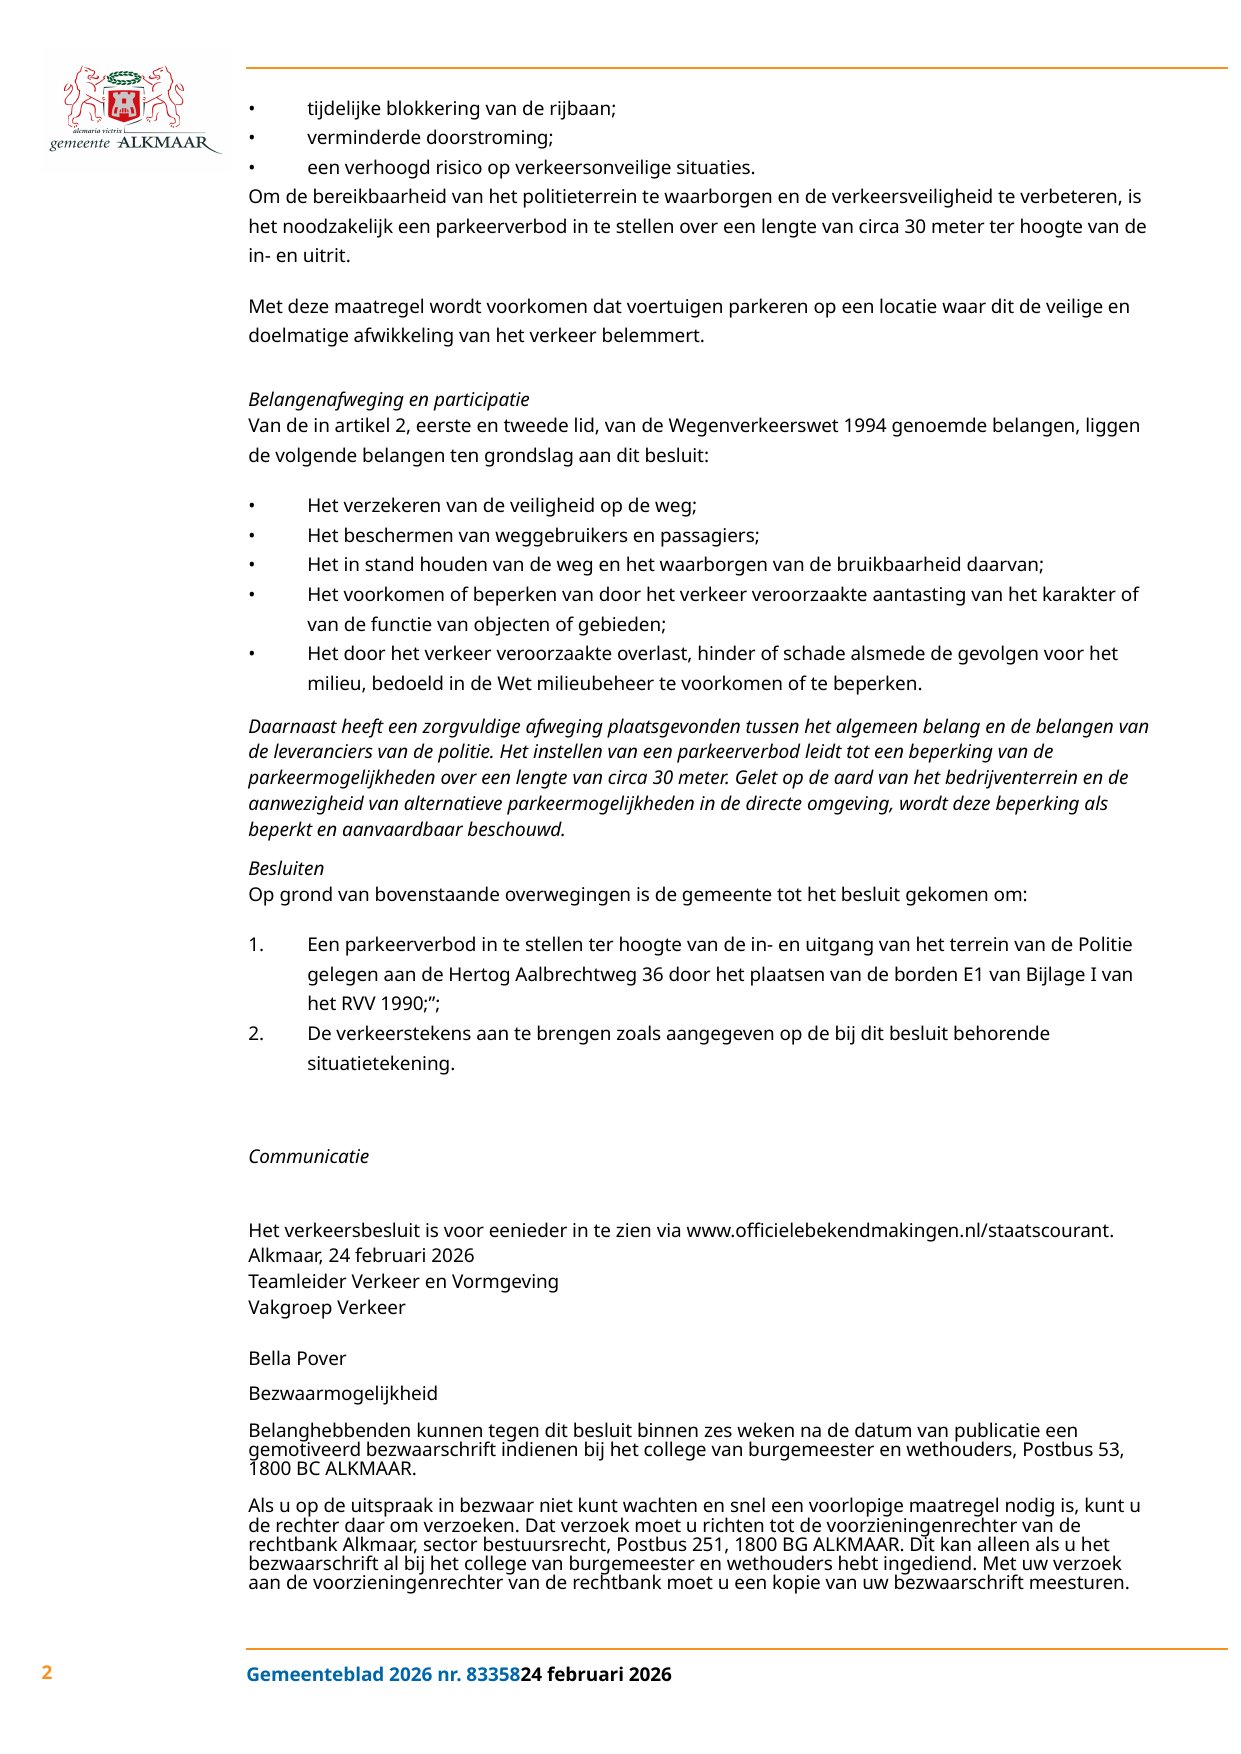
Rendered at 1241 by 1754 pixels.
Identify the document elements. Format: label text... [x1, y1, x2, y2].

text Om de bereikbaarheid van het politieterrein te waarborgen en de verkeersveiligheid te verbeteren, is het noodzakelijk een parkeerverbod in te stellen over een lengte van circa 30 meter ter hoogte van de in- en uitrit. [248, 183, 1152, 268]
text Belanghebbenden kunnen tegen dit besluit binnen zes weken na de datum van publicatie een gemotiveerd bezwaarschrift indienen bij het college van burgemeester en wethouders, Postbus 53, 1800 BC ALKMAAR. [248, 1422, 1152, 1479]
text Teamleider Verkeer en Vormgeving [248, 1268, 1152, 1294]
list Het in stand houden van de weg en het waarborgen van de bruikbaarheid daarvan; [248, 552, 1152, 577]
list De verkeerstekens aan te brengen zoals aangegeven op de bij dit besluit behorende situatietekening. [248, 1020, 1152, 1075]
list Het verzekeren van de veiligheid op de weg; [248, 492, 1152, 518]
picture [41, 47, 231, 172]
list verminderde doorstroming; [248, 124, 1152, 150]
text Op grond van bovenstaande overwegingen is de gemeente tot het besluit gekomen om: [248, 881, 1152, 907]
list een verhoogd risico op verkeersonveilige situaties. [248, 154, 1152, 180]
text Besluiten [248, 855, 1152, 881]
text Daarnaast heeft een zorgvuldige afweging plaatsgevonden tussen het algemeen belang en de belangen van de leveranciers van de politie. Het instellen van een parkeerverbod leidt tot een beperking van de parkeermogelijkheden over een lengte van circa 30 meter. Gelet op de aard van het bedrijventerrein en de aanwezigheid van alternatieve parkeermogelijkheden in de directe omgeving, wordt deze beperking als beperkt en aanvaardbaar beschouwd. [248, 713, 1152, 842]
list Het voorkomen of beperken van door het verkeer veroorzaakte aantasting van het karakter of van de functie van objecten of gebieden; [248, 581, 1152, 636]
list Het door het verkeer veroorzaakte overlast, hinder of schade alsmede de gevolgen voor het milieu, bedoeld in de Wet milieubeheer te voorkomen of te beperken. [248, 640, 1152, 696]
text Communicatie [248, 1143, 1152, 1169]
list Het beschermen van weggebruikers en passagiers; [248, 522, 1152, 548]
text Bezwaarmogelijkheid [248, 1385, 1152, 1404]
text Het verkeersbesluit is voor eenieder in te zien via www.officielebekendmakingen.nl/staatscourant. [248, 1217, 1152, 1242]
list tijdelijke blokkering van de rijbaan; [248, 95, 1152, 121]
text Belangenafweging en participatie [248, 387, 1152, 412]
text Als u op de uitspraak in bezwaar niet kunt wachten en snel een voorlopige maatregel nodig is, kunt u de rechter daar om verzoeken. Dat verzoek moet u richten tot de voorzieningenrechter van de rechtbank Alkmaar, sector bestuursrecht, Postbus 251, 1800 BG ALKMAAR. Dit kan alleen als u het bezwaarschrift al bij het college van burgemeester en wethouders hebt ingediend. Met uw verzoek aan de voorzieningenrechter van de rechtbank moet u een kopie van uw bezwaarschrift meesturen. [248, 1497, 1152, 1594]
text Vakgroep Verkeer [248, 1294, 1152, 1320]
text Bella Pover [248, 1345, 1152, 1371]
text Met deze maatregel wordt voorkomen dat voertuigen parkeren op een locatie waar dit de veilige en doelmatige afwikkeling van het verkeer belemmert. [248, 293, 1152, 348]
text Van de in artikel 2, eerste en tweede lid, van de Wegenverkeerswet 1994 genoemde belangen, liggen de volgende belangen ten grondslag aan dit besluit: [248, 412, 1152, 468]
list Een parkeerverbod in te stellen ter hoogte van de in- en uitgang van het terrein van de Politie gelegen aan de Hertog Aalbrechtweg 36 door het plaatsen van de borden E1 van Bijlage I van het RVV 1990;”; [248, 931, 1152, 1016]
text Alkmaar, 24 februari 2026 [248, 1242, 1152, 1268]
